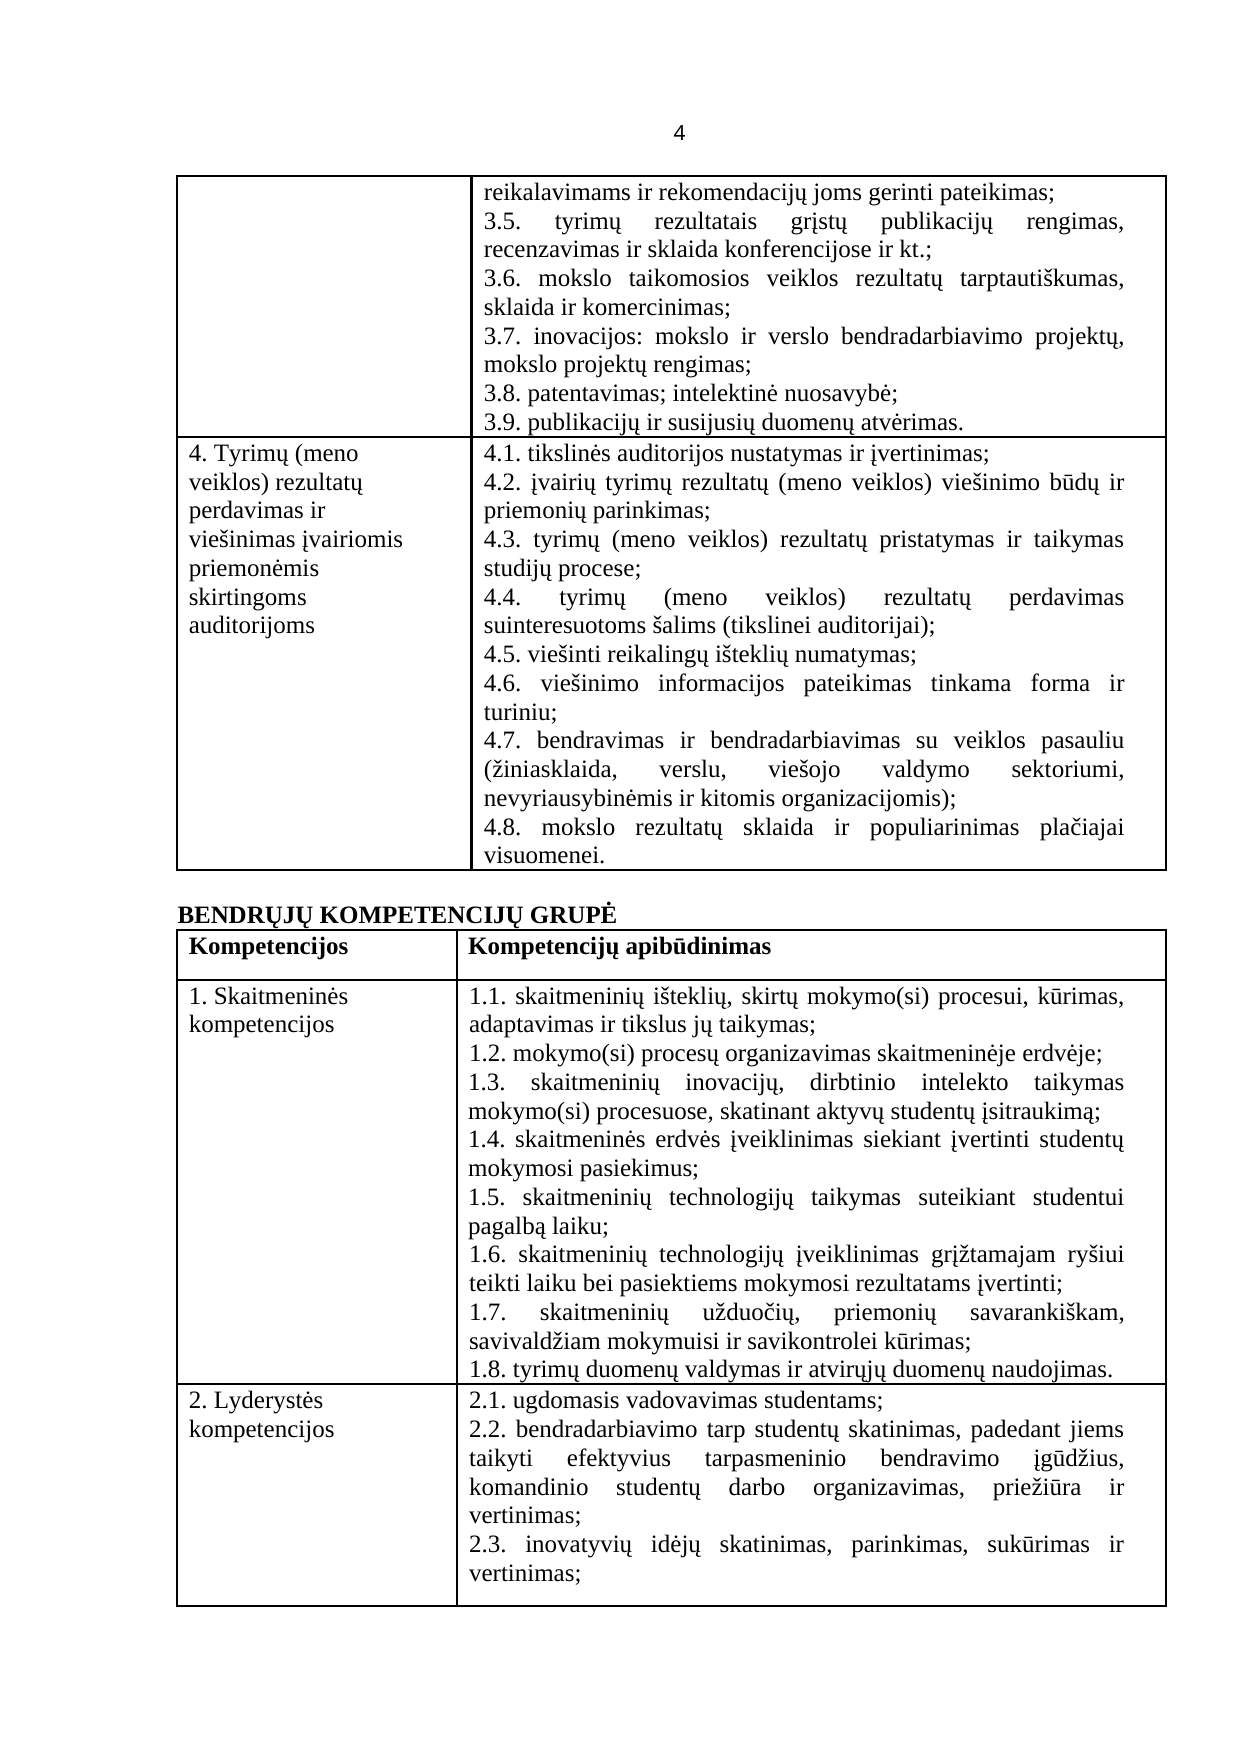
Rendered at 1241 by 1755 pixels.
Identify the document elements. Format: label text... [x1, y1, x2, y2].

table_cell 2.1. ugdomasis vadovavimas studentams; 2.2. bendradarbiavimo tarp studentų skatinimas, padedant jiems taikyti efektyvius tarpasmeninio bendravimo įgūdžius, komandinio studentų darbo organizavimas, priežiūra ir vertinimas; 2.3. inovatyvių idėjų skatinimas, parinkimas, sukūrimas ir vertinimas; [458, 1385, 1165, 1604]
table_cell 1.1. skaitmeninių išteklių, skirtų mokymo(si) procesui, kūrimas, adaptavimas ir tikslus jų taikymas; 1.2. mokymo(si) procesų organizavimas skaitmeninėje erdvėje; 1.3. skaitmeninių inovacijų, dirbtinio intelekto taikymas mokymo(si) procesuose, skatinant aktyvų studentų įsitraukimą; 1.4. skaitmeninės erdvės įveiklinimas siekiant įvertinti studentų mokymosi pasiekimus; 1.5. skaitmeninių technologijų taikymas suteikiant studentui pagalbą laiku; 1.6. skaitmeninių technologijų įveiklinimas grįžtamajam ryšiui teikti laiku bei pasiektiems mokymosi rezultatams įvertinti; 1.7. skaitmeninių užduočių, priemonių savarankiškam, savivaldžiam mokymuisi ir savikontrolei kūrimas; 1.8. tyrimų duomenų valdymas ir atvirųjų duomenų naudojimas. [458, 981, 1165, 1383]
text BENDRŲJŲ KOMPETENCIJŲ GRUPĖ [177, 900, 1152, 929]
table_cell reikalavimams ir rekomendacijų joms gerinti pateikimas; 3.5. tyrimų rezultatais grįstų publikacijų rengimas, recenzavimas ir sklaida konferencijose ir kt.; 3.6. mokslo taikomosios veiklos rezultatų tarptautiškumas, sklaida ir komercinimas; 3.7. inovacijos: mokslo ir verslo bendradarbiavimo projektų, mokslo projektų rengimas; 3.8. patentavimas; intelektinė nuosavybė; 3.9. publikacijų ir susijusių duomenų atvėrimas. [473, 177, 1165, 436]
table_header Kompetencijos [178, 931, 456, 979]
table_cell 4.1. tikslinės auditorijos nustatymas ir įvertinimas; 4.2. įvairių tyrimų rezultatų (meno veiklos) viešinimo būdų ir priemonių parinkimas; 4.3. tyrimų (meno veiklos) rezultatų pristatymas ir taikymas studijų procese; 4.4. tyrimų (meno veiklos) rezultatų perdavimas suinteresuotoms šalims (tikslinei auditorijai); 4.5. viešinti reikalingų išteklių numatymas; 4.6. viešinimo informacijos pateikimas tinkama forma ir turiniu; 4.7. bendravimas ir bendradarbiavimas su veiklos pasauliu (žiniasklaida, verslu, viešojo valdymo sektoriumi, nevyriausybinėmis ir kitomis organizacijomis); 4.8. mokslo rezultatų sklaida ir populiarinimas plačiajai visuomenei. [473, 438, 1165, 869]
table_cell 4. Tyrimų (meno veiklos) rezultatų perdavimas ir viešinimas įvairiomis priemonėmis skirtingoms auditorijoms [178, 438, 470, 869]
table_cell 1. Skaitmeninės kompetencijos [178, 981, 456, 1383]
table_header Kompetencijų apibūdinimas [458, 931, 1165, 979]
table_cell 2. Lyderystės kompetencijos [178, 1385, 456, 1604]
table_cell [178, 177, 470, 436]
